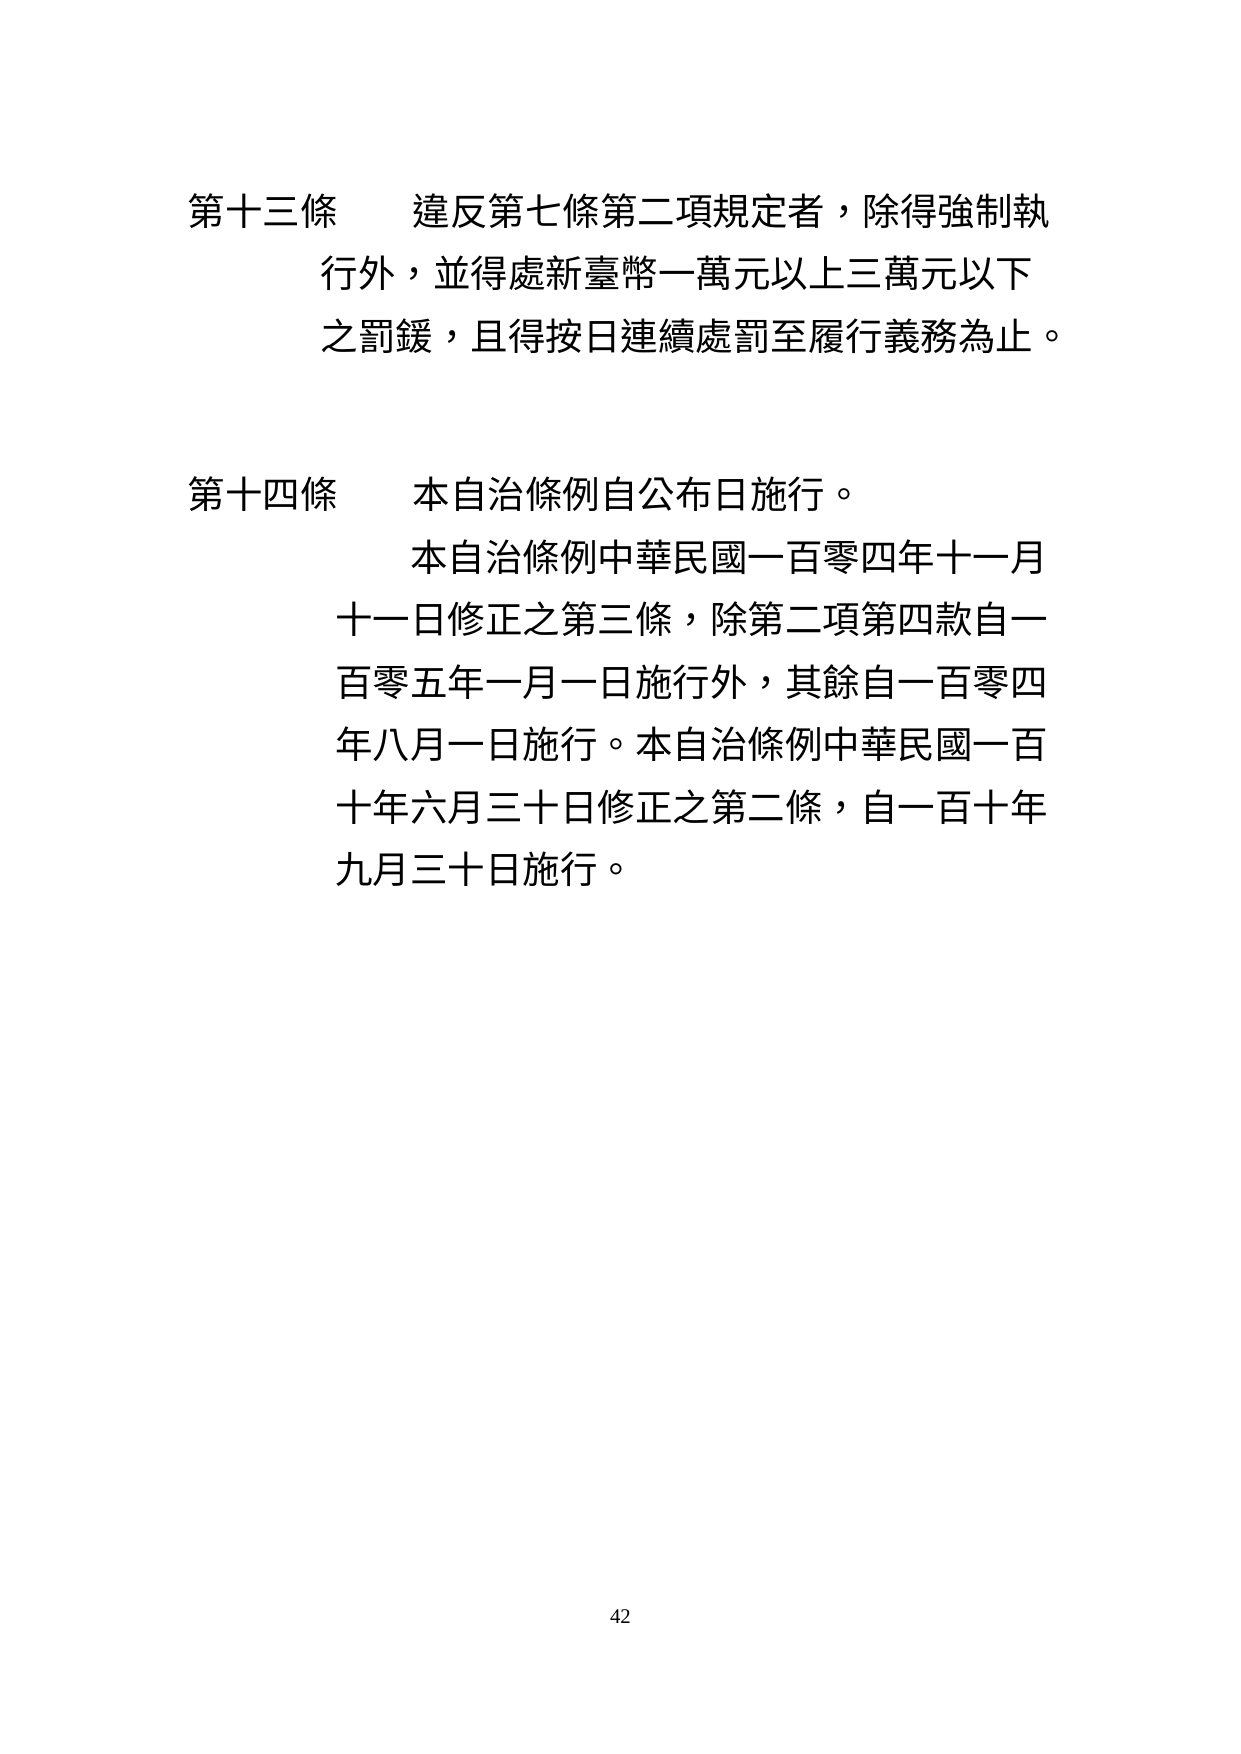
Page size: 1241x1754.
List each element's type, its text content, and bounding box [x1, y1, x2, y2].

text 第十四條 本自治條例自公布日施行。 [188, 451, 1053, 513]
text 第十三條 違反第七條第二項規定者，除得強制執行外，並得處新臺幣一萬元以上三萬元以下之罰鍰，且得按日連續處罰至履行義務為止。 [187, 167, 1053, 354]
text 本自治條例中華民國一百零四年十一月十一日修正之第三條，除第二項第四款自一百零五年一月一日施行外，其餘自一百零四年八月一日施行。本自治條例中華民國一百十年六月三十日修正之第二條，自一百十年九月三十日施行。 [335, 513, 1053, 888]
